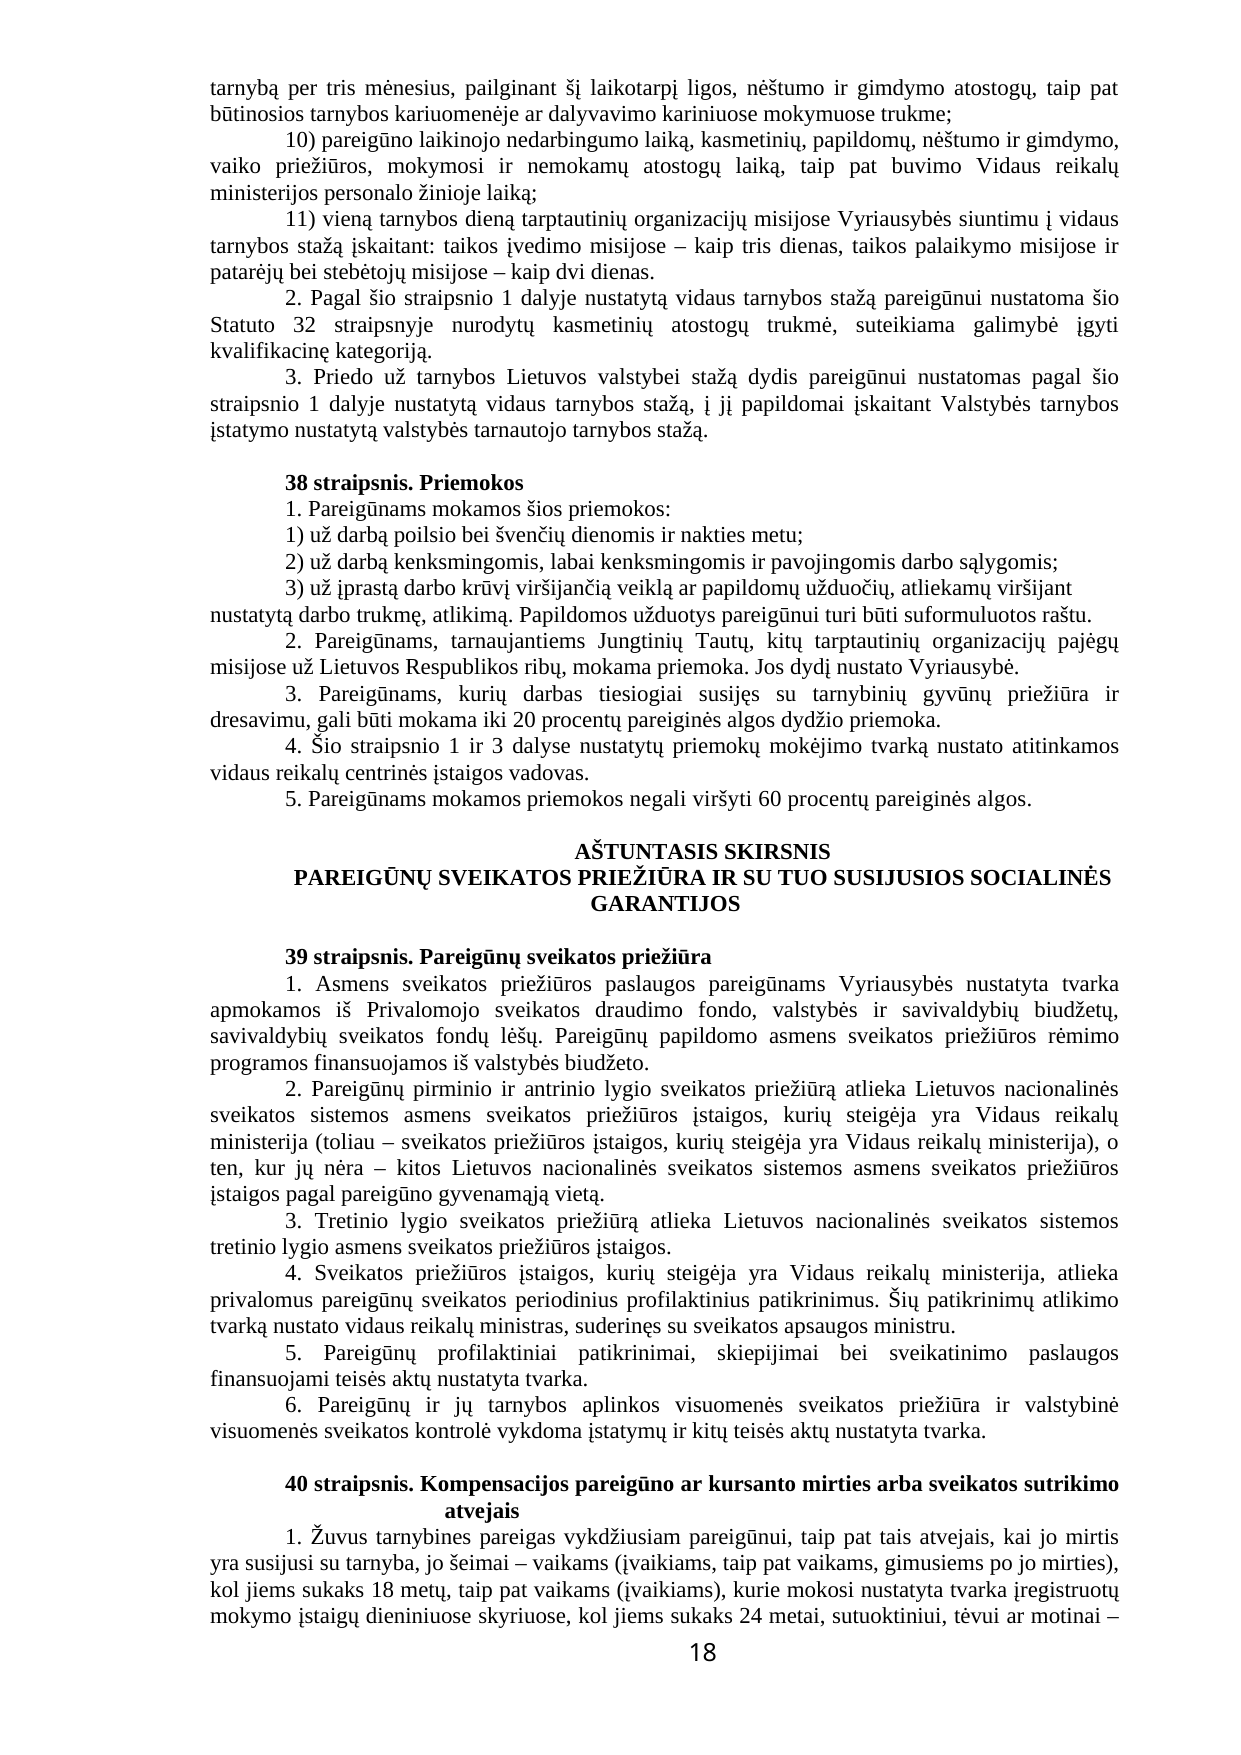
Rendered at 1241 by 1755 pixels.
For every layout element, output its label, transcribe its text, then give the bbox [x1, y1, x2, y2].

text 1. Žuvus tarnybines pareigas vykdžiusiam pareigūnui, taip pat tais atvejais, kai jo mirtis yra susijusi su tarnyba, jo šeimai – vaikams (įvaikiams, taip pat vaikams, gimusiems po jo mirties), kol jiems sukaks 18 metų, taip pat vaikams (įvaikiams), kurie mokosi nustatyta tvarka įregistruotų mokymo įstaigų dieniniuose skyriuose, kol jiems sukaks 24 metai, sutuoktiniui, tėvui ar motinai – [210, 1523, 1120, 1628]
text 3) už įprastą darbo krūvį viršijančią veiklą ar papildomų užduočių, atliekamų viršijant nustatytą darbo trukmę, atlikimą. Papildomos užduotys pareigūnui turi būti suformuluotos raštu. [210, 574, 1120, 627]
text 2. Pareigūnams, tarnaujantiems Jungtinių Tautų, kitų tarptautinių organizacijų pajėgų misijose už Lietuvos Respublikos ribų, mokama priemoka. Jos dydį nustato Vyriausybė. [210, 627, 1120, 680]
text 1. Pareigūnams mokamos šios priemokos: [210, 495, 1120, 522]
text 6. Pareigūnų ir jų tarnybos aplinkos visuomenės sveikatos priežiūra ir valstybinė visuomenės sveikatos kontrolė vykdoma įstatymų ir kitų teisės aktų nustatyta tvarka. [210, 1391, 1120, 1444]
text 2. Pagal šio straipsnio 1 dalyje nustatytą vidaus tarnybos stažą pareigūnui nustatoma šio Statuto 32 straipsnyje nurodytų kasmetinių atostogų trukmė, suteikiama galimybė įgyti kvalifikacinę kategoriją. [210, 284, 1120, 363]
text 2) už darbą kenksmingomis, labai kenksmingomis ir pavojingomis darbo sąlygomis; [210, 548, 1120, 574]
text 4. Šio straipsnio 1 ir 3 dalyse nustatytų priemokų mokėjimo tvarką nustato atitinkamos vidaus reikalų centrinės įstaigos vadovas. [210, 732, 1120, 785]
text 4. Sveikatos priežiūros įstaigos, kurių steigėja yra Vidaus reikalų ministerija, atlieka privalomus pareigūnų sveikatos periodinius profilaktinius patikrinimus. Šių patikrinimų atlikimo tvarką nustato vidaus reikalų ministras, suderinęs su sveikatos apsaugos ministru. [210, 1259, 1120, 1338]
text 11) vieną tarnybos dieną tarptautinių organizacijų misijose Vyriausybės siuntimu į vidaus tarnybos stažą įskaitant: taikos įvedimo misijose – kaip tris dienas, taikos palaikymo misijose ir patarėjų bei stebėtojų misijose – kaip dvi dienas. [210, 205, 1120, 284]
text 5. Pareigūnams mokamos priemokos negali viršyti 60 procentų pareiginės algos. [210, 785, 1120, 811]
text 38 straipsnis. Priemokos [210, 469, 1120, 495]
text 10) pareigūno laikinojo nedarbingumo laiką, kasmetinių, papildomų, nėštumo ir gimdymo, vaiko priežiūros, mokymosi ir nemokamų atostogų laiką, taip pat buvimo Vidaus reikalų ministerijos personalo žinioje laiką; [210, 126, 1120, 205]
text AŠTUNTASIS SKIRSNIS [210, 838, 1120, 864]
text 1. Asmens sveikatos priežiūros paslaugos pareigūnams Vyriausybės nustatyta tvarka apmokamos iš Privalomojo sveikatos draudimo fondo, valstybės ir savivaldybių biudžetų, savivaldybių sveikatos fondų lėšų. Pareigūnų papildomo asmens sveikatos priežiūros rėmimo programos finansuojamos iš valstybės biudžeto. [210, 969, 1120, 1075]
text 5. Pareigūnų profilaktiniai patikrinimai, skiepijimai bei sveikatinimo paslaugos finansuojami teisės aktų nustatyta tvarka. [210, 1338, 1120, 1391]
text 2. Pareigūnų pirminio ir antrinio lygio sveikatos priežiūrą atlieka Lietuvos nacionalinės sveikatos sistemos asmens sveikatos priežiūros įstaigos, kurių steigėja yra Vidaus reikalų ministerija (toliau – sveikatos priežiūros įstaigos, kurių steigėja yra Vidaus reikalų ministerija), o ten, kur jų nėra – kitos Lietuvos nacionalinės sveikatos sistemos asmens sveikatos priežiūros įstaigos pagal pareigūno gyvenamąją vietą. [210, 1075, 1120, 1207]
text 3. Priedo už tarnybos Lietuvos valstybei stažą dydis pareigūnui nustatomas pagal šio straipsnio 1 dalyje nustatytą vidaus tarnybos stažą, į jį papildomai įskaitant Valstybės tarnybos įstatymo nustatytą valstybės tarnautojo tarnybos stažą. [210, 363, 1120, 442]
text 39 straipsnis. Pareigūnų sveikatos priežiūra [210, 943, 1120, 969]
text 3. Tretinio lygio sveikatos priežiūrą atlieka Lietuvos nacionalinės sveikatos sistemos tretinio lygio asmens sveikatos priežiūros įstaigos. [210, 1207, 1120, 1259]
text PAREIGŪNŲ SVEIKATOS PRIEŽIŪRA IR SU TUO SUSIJUSIOS SOCIALINĖS GARANTIJOS [210, 864, 1120, 917]
text 40 straipsnis. Kompensacijos pareigūno ar kursanto mirties arba sveikatos sutrikimo atvejais [285, 1470, 1120, 1523]
text 1) už darbą poilsio bei švenčių dienomis ir nakties metu; [210, 522, 1120, 548]
text 3. Pareigūnams, kurių darbas tiesiogiai susijęs su tarnybinių gyvūnų priežiūra ir dresavimu, gali būti mokama iki 20 procentų pareiginės algos dydžio priemoka. [210, 680, 1120, 732]
text tarnybą per tris mėnesius, pailginant šį laikotarpį ligos, nėštumo ir gimdymo atostogų, taip pat būtinosios tarnybos kariuomenėje ar dalyvavimo kariniuose mokymuose trukme; [210, 73, 1120, 126]
